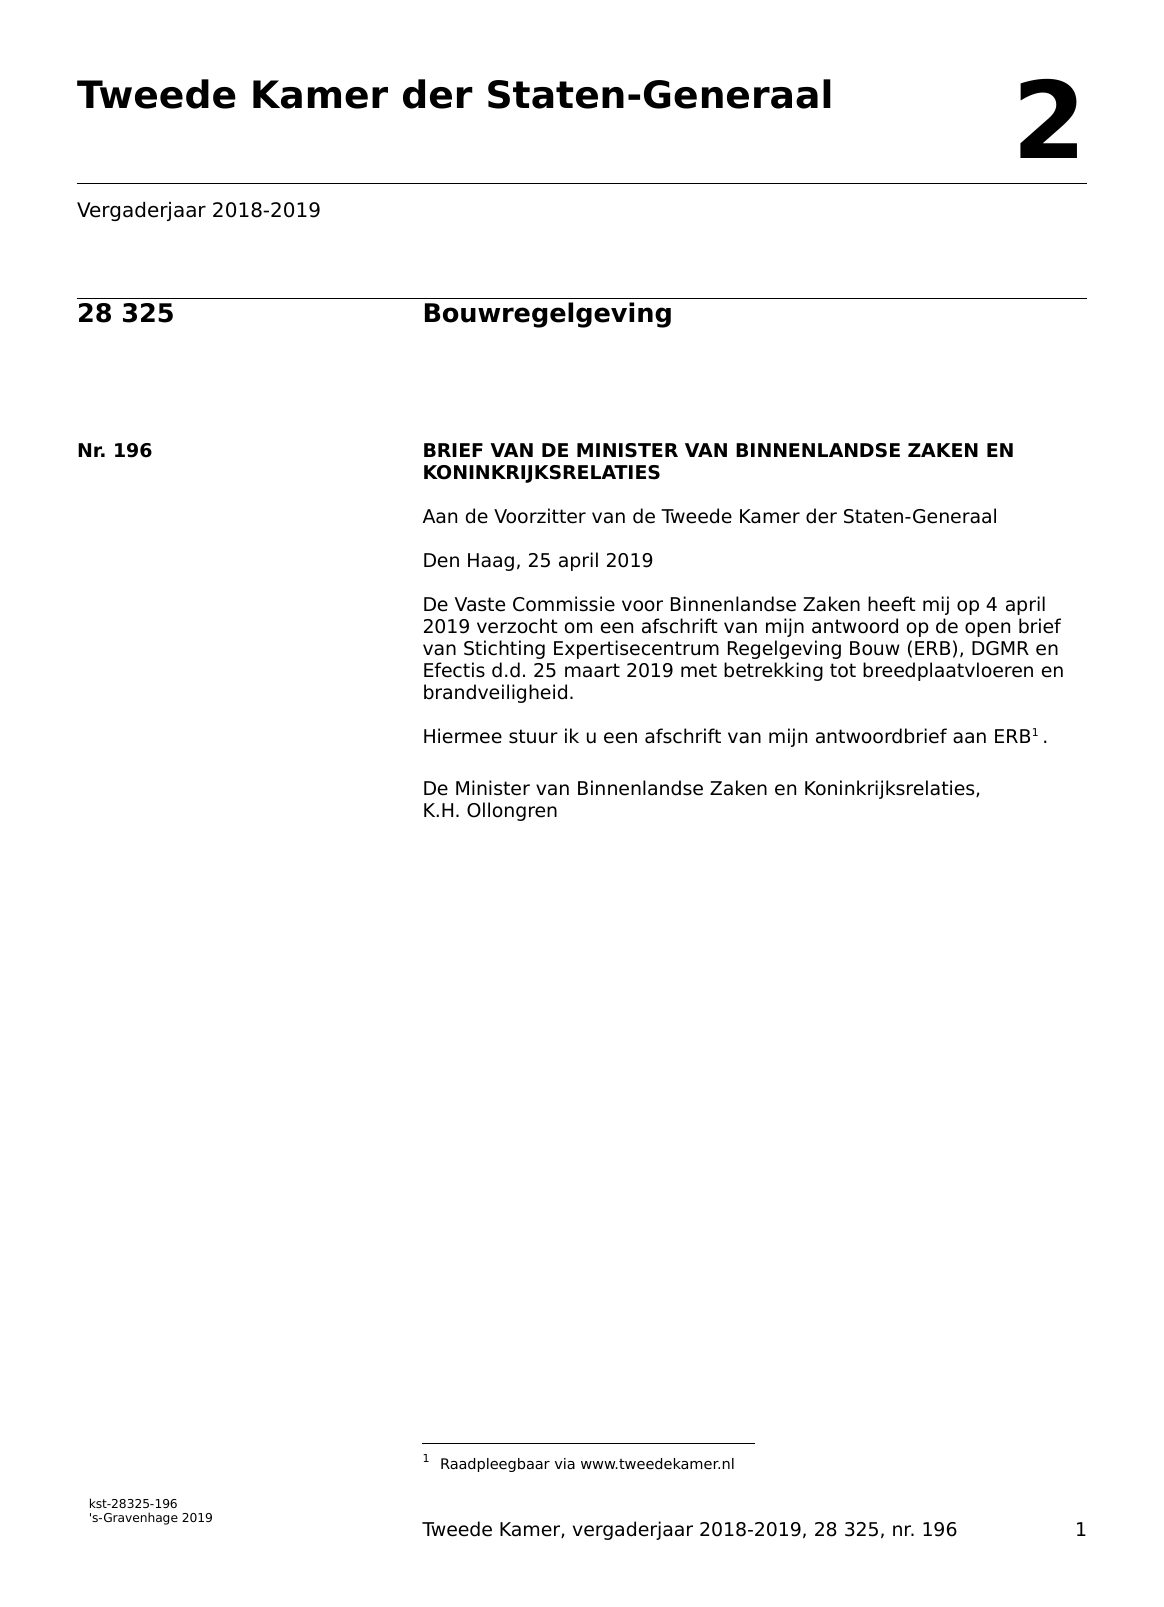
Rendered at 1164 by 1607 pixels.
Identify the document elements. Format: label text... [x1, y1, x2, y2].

text kst-28325-196 [88, 1497, 323, 1511]
text De Vaste Commissie voor Binnenlandse Zaken heeft mij op 4 april 2019 verzocht om een afschrift van mijn antwoord op de open brief van Stichting Expertisecentrum Regelgeving Bouw (ERB), DGMR en Efectis d.d. 25 maart 2019 met betrekking tot breedplaatvloeren en brandveiligheid. [422, 594, 1087, 704]
subtitle 28 325 Bouwregelgeving [77, 299, 1087, 329]
text Hiermee stuur ik u een afschrift van mijn antwoordbrief aan ERB. [422, 726, 1087, 748]
subtitle Nr. 196 BRIEF VAN DE MINISTER VAN BINNENLANDSE ZAKEN EN KONINKRIJKSRELATIES [77, 440, 1087, 484]
table_header Tweede Kamer der Staten-Generaal [77, 59, 886, 183]
text Aan de Voorzitter van de Tweede Kamer der Staten-Generaal [422, 506, 1087, 528]
text Raadpleegbaar via www.tweedekamer.nl [422, 1452, 1087, 1474]
table_header 2 [886, 59, 1087, 183]
text Den Haag, 25 april 2019 [422, 550, 1087, 572]
text De Minister van Binnenlandse Zaken en Koninkrijksrelaties, K.H. Ollongren [422, 778, 1087, 822]
text 's-Gravenhage 2019 [88, 1511, 323, 1525]
table_cell Vergaderjaar 2018-2019 [77, 184, 1087, 298]
